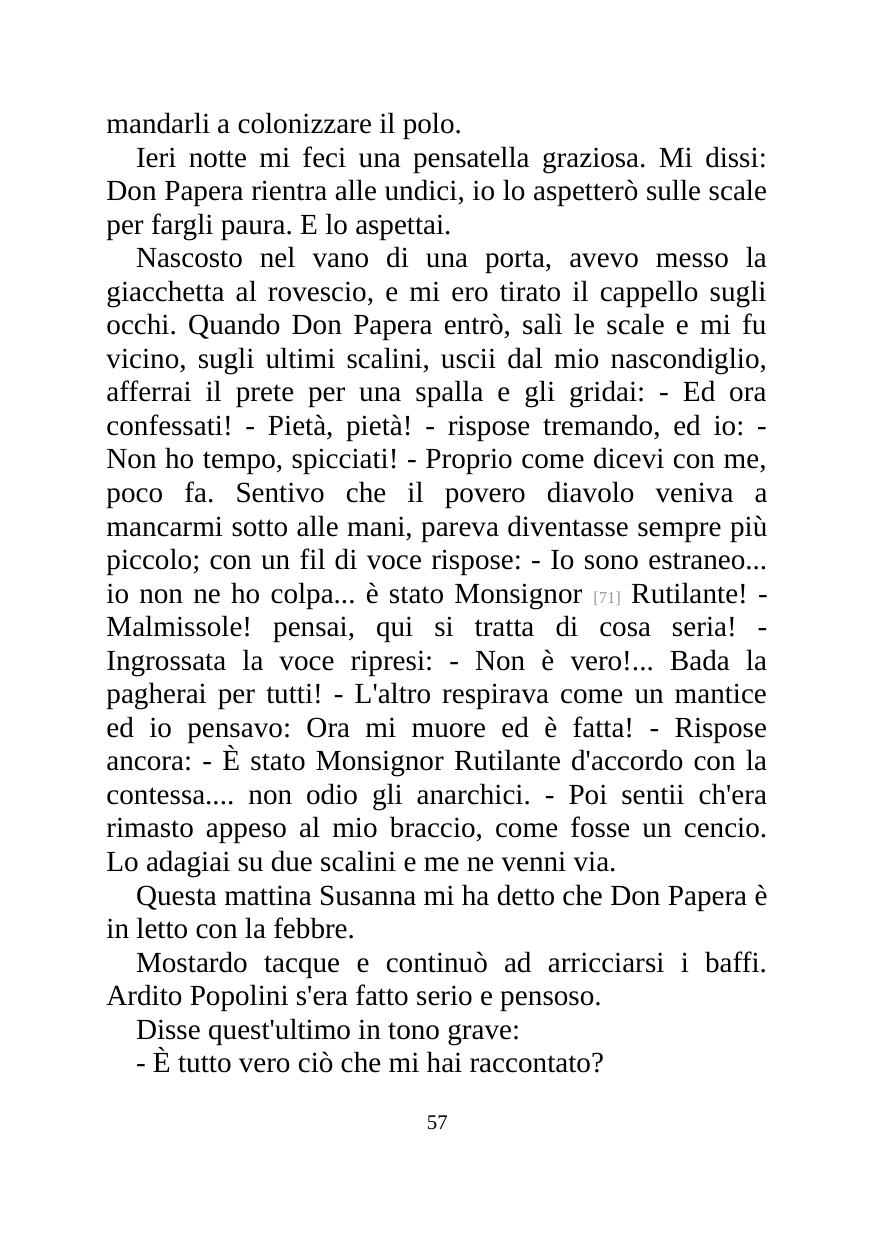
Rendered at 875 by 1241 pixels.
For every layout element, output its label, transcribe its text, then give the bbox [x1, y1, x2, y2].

text Mostardo tacque e continuò ad arricciarsi i baffi. Ardito Popolini s'era fatto serio e pensoso. [106, 945, 768, 1012]
text - È tutto vero ciò che mi hai raccontato? [106, 1045, 768, 1079]
text Questa mattina Susanna mi ha detto che Don Papera è in letto con la febbre. [106, 878, 768, 945]
text Ieri notte mi feci una pensatella graziosa. Mi dissi: Don Papera rientra alle undici, io lo aspetterò sulle scale per fargli paura. E lo aspettai. [106, 140, 768, 240]
text Nascosto nel vano di una porta, avevo messo la giacchetta al rovescio, e mi ero tirato il cappello sugli occhi. Quando Don Papera entrò, salì le scale e mi fu vicino, sugli ultimi scalini, uscii dal mio nascondiglio, afferrai il prete per una spalla e gli gridai: - Ed ora confessati! - Pietà, pietà! - rispose tremando, ed io: - Non ho tempo, spicciati! - Proprio come dicevi con me, poco fa. Sentivo che il povero diavolo veniva a mancarmi sotto alle mani, pareva diventasse sempre più piccolo; con un fil di voce rispose: - Io sono estraneo... io non ne ho colpa... è stato Monsignor [71] Rutilante! - Malmissole! pensai, qui si tratta di cosa seria! - Ingrossata la voce ripresi: - Non è vero!... Bada la pagherai per tutti! - L'altro respirava come un mantice ed io pensavo: Ora mi muore ed è fatta! - Rispose ancora: - È stato Monsignor Rutilante d'accordo con la contessa.... non odio gli anarchici. - Poi sentii ch'era rimasto appeso al mio braccio, come fosse un cencio. Lo adagiai su due scalini e me ne venni via. [106, 240, 768, 878]
text mandarli a colonizzare il polo. [106, 106, 768, 140]
text Disse quest'ultimo in tono grave: [106, 1012, 768, 1045]
